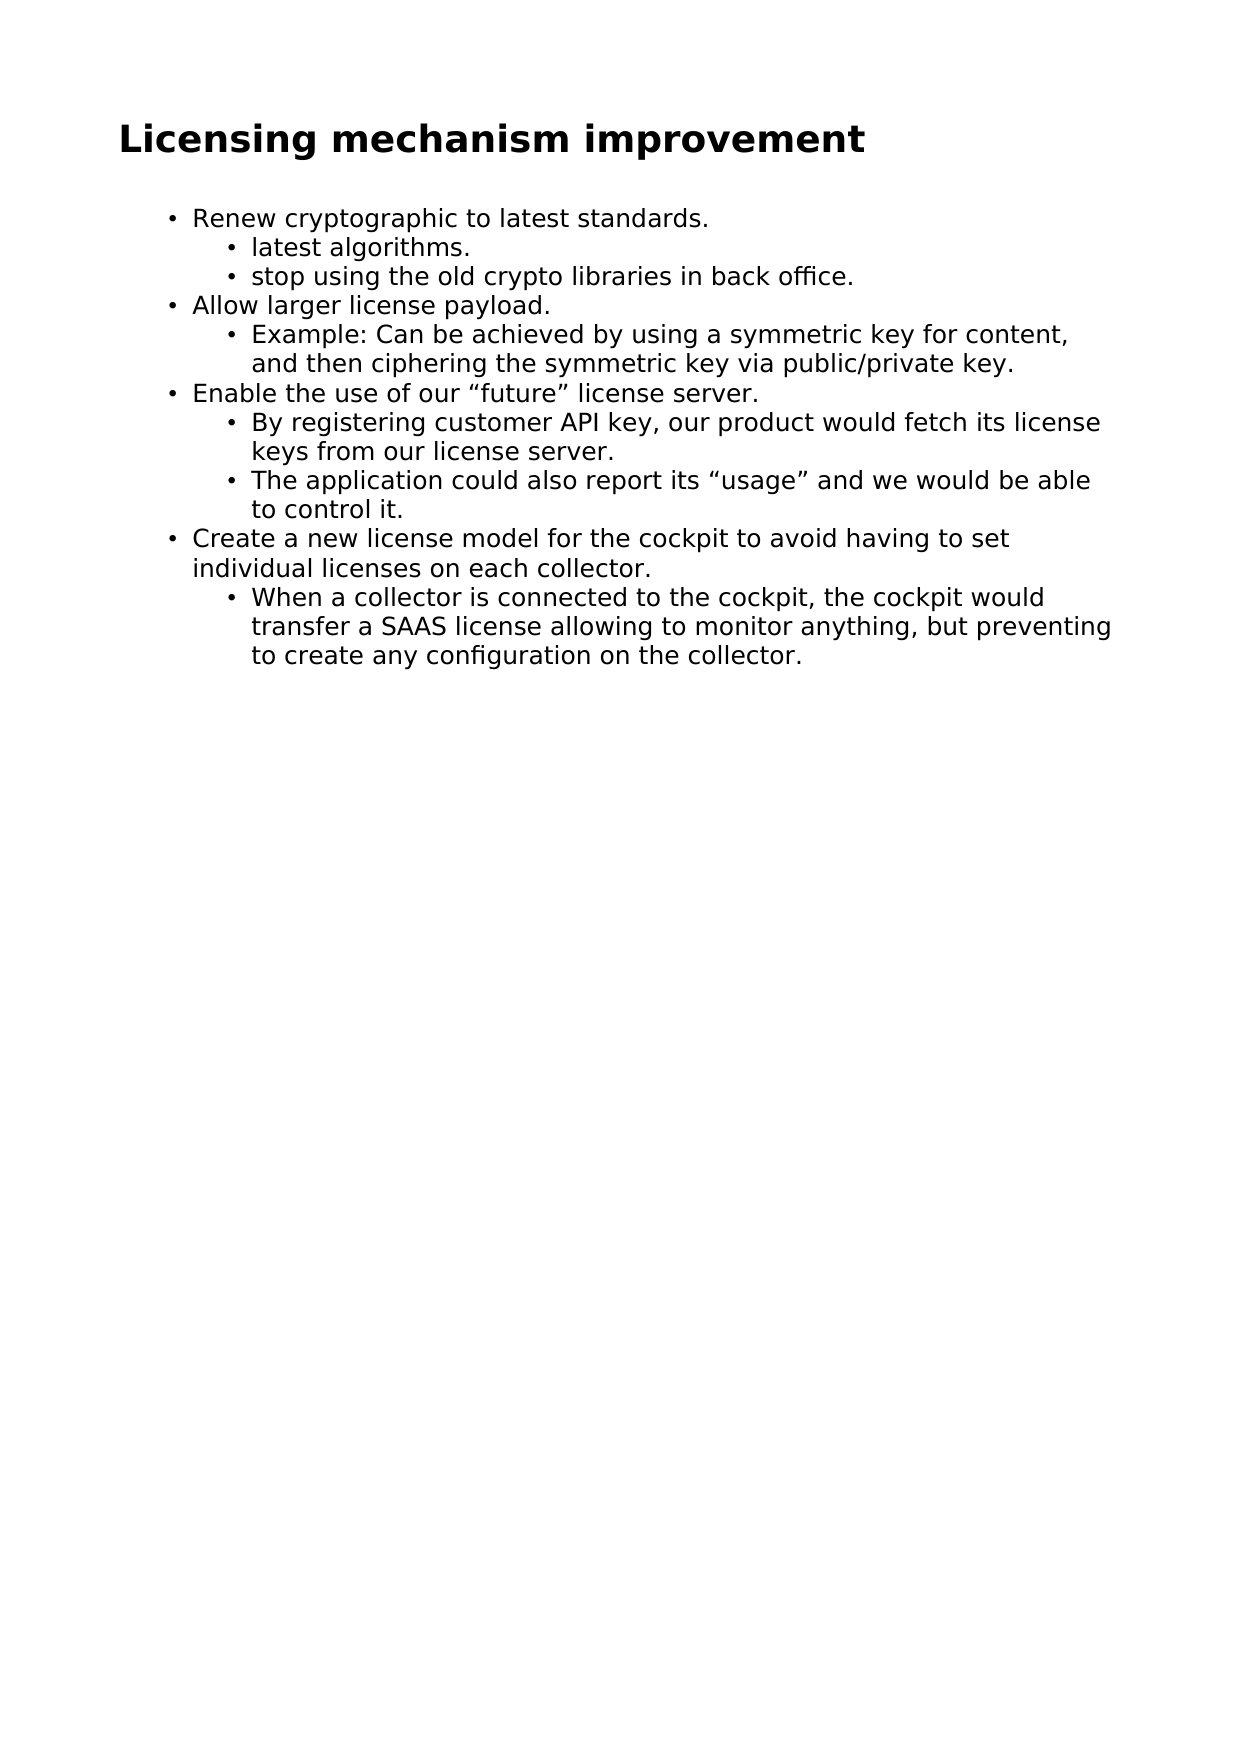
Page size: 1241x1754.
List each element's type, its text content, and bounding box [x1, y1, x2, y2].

subtitle Licensing mechanism improvement [118, 118, 1122, 162]
list Enable the use of our “future” license server. [177, 379, 1122, 408]
list latest algorithms. [236, 233, 1122, 262]
list Example: Can be achieved by using a symmetric key for content, and then ciphering the symmetric key via public/private key. [236, 320, 1122, 379]
list Create a new license model for the cockpit to avoid having to set individual licenses on each collector. [177, 524, 1122, 583]
list Renew cryptographic to latest standards. [177, 204, 1122, 233]
list Allow larger license payload. [177, 291, 1122, 320]
list By registering customer API key, our product would fetch its license keys from our license server. [236, 408, 1122, 466]
list The application could also report its “usage” and we would be able to control it. [236, 466, 1122, 524]
list stop using the old crypto libraries in back office. [236, 262, 1122, 291]
list When a collector is connected to the cockpit, the cockpit would transfer a SAAS license allowing to monitor anything, but preventing to create any configuration on the collector. [236, 583, 1122, 670]
